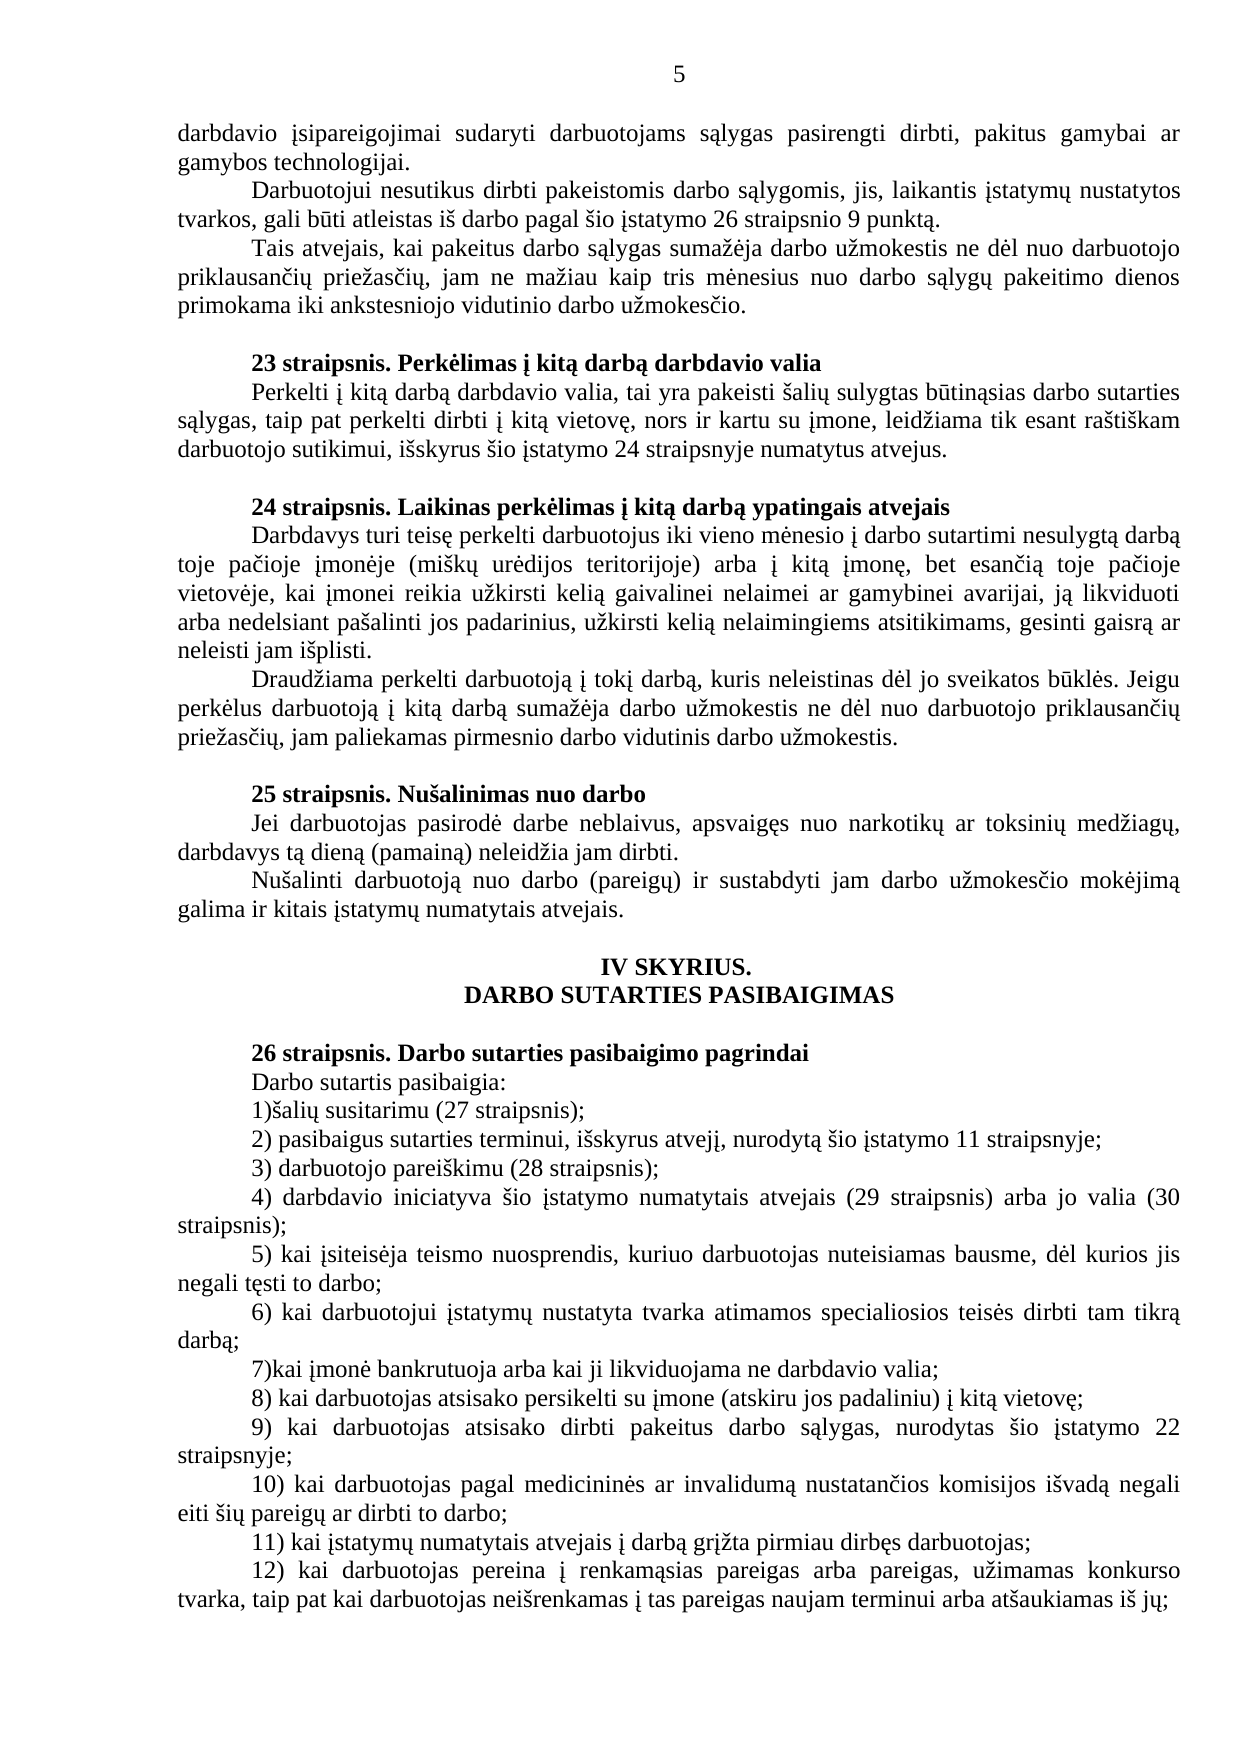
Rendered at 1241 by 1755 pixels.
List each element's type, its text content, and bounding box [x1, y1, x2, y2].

text Tais atvejais, kai pakeitus darbo sąlygas sumažėja darbo užmokestis ne dėl nuo darbuotojo priklausančių priežasčių, jam ne mažiau kaip tris mėnesius nuo darbo sąlygų pakeitimo dienos primokama iki ankstesniojo vidutinio darbo užmokesčio. [177, 233, 1181, 319]
text darbdavio įsipareigojimai sudaryti darbuotojams sąlygas pasirengti dirbti, pakitus gamybai ar gamybos technologijai. [177, 118, 1181, 176]
text 5) kai įsiteisėja teismo nuosprendis, kuriuo darbuotojas nuteisiamas bausme, dėl kurios jis negali tęsti to darbo; [177, 1239, 1181, 1297]
text 6) kai darbuotojui įstatymų nustatyta tvarka atimamos specialiosios teisės dirbti tam tikrą darbą; [177, 1297, 1181, 1354]
text 12) kai darbuotojas pereina į renkamąsias pareigas arba pareigas, užimamas konkurso tvarka, taip pat kai darbuotojas neišrenkamas į tas pareigas naujam terminui arba atšaukiamas iš jų; [177, 1556, 1181, 1613]
text Darbo sutarties pasibaigimas [177, 981, 1181, 1009]
text IV skyrius. [177, 952, 1181, 981]
text Perkelti į kitą darbą darbdavio valia, tai yra pakeisti šalių sulygtas būtinąsias darbo sutarties sąlygas, taip pat perkelti dirbti į kitą vietovę, nors ir kartu su įmone, leidžiama tik esant raštiškam darbuotojo sutikimui, išskyrus šio įstatymo 24 straipsnyje numatytus atvejus. [177, 377, 1181, 463]
text 10) kai darbuotojas pagal medicininės ar invalidumą nustatančios komisijos išvadą negali eiti šių pareigų ar dirbti to darbo; [177, 1469, 1181, 1527]
text 7)kai įmonė bankrutuoja arba kai ji likviduojama ne darbdavio valia; [177, 1354, 1181, 1383]
text 9) kai darbuotojas atsisako dirbti pakeitus darbo sąlygas, nurodytas šio įstatymo 22 straipsnyje; [177, 1412, 1181, 1469]
text 26 straipsnis. Darbo sutarties pasibaigimo pagrindai [177, 1038, 1181, 1067]
text Darbdavys turi teisę perkelti darbuotojus iki vieno mėnesio į darbo sutartimi nesulygtą darbą toje pačioje įmonėje (miškų urėdijos teritorijoje) arba į kitą įmonę, bet esančią toje pačioje vietovėje, kai įmonei reikia užkirsti kelią gaivalinei nelaimei ar gamybinei avarijai, ją likviduoti arba nedelsiant pašalinti jos padarinius, užkirsti kelią nelaimingiems atsitikimams, gesinti gaisrą ar neleisti jam išplisti. [177, 521, 1181, 664]
text 3) darbuotojo pareiškimu (28 straipsnis); [177, 1153, 1181, 1182]
text Darbuotojui nesutikus dirbti pakeistomis darbo sąlygomis, jis, laikantis įstatymų nustatytos tvarkos, gali būti atleistas iš darbo pagal šio įstatymo 26 straipsnio 9 punktą. [177, 176, 1181, 233]
text 25 straipsnis. Nušalinimas nuo darbo [177, 779, 1181, 808]
text Nušalinti darbuotoją nuo darbo (pareigų) ir sustabdyti jam darbo užmokesčio mokėjimą galima ir kitais įstatymų numatytais atvejais. [177, 866, 1181, 923]
text 2) pasibaigus sutarties terminui, išskyrus atvejį, nurodytą šio įstatymo 11 straipsnyje; [177, 1124, 1181, 1153]
text Draudžiama perkelti darbuotoją į tokį darbą, kuris neleistinas dėl jo sveikatos būklės. Jeigu perkėlus darbuotoją į kitą darbą sumažėja darbo užmokestis ne dėl nuo darbuotojo priklausančių priežasčių, jam paliekamas pirmesnio darbo vidutinis darbo užmokestis. [177, 664, 1181, 751]
text Jei darbuotojas pasirodė darbe neblaivus, apsvaigęs nuo narkotikų ar toksinių medžiagų, darbdavys tą dieną (pamainą) neleidžia jam dirbti. [177, 808, 1181, 866]
text 24 straipsnis. Laikinas perkėlimas į kitą darbą ypatingais atvejais [177, 492, 1181, 521]
text 11) kai įstatymų numatytais atvejais į darbą grįžta pirmiau dirbęs darbuotojas; [177, 1527, 1181, 1556]
text 1)šalių susitarimu (27 straipsnis); [177, 1096, 1181, 1124]
text 4) darbdavio iniciatyva šio įstatymo numatytais atvejais (29 straipsnis) arba jo valia (30 straipsnis); [177, 1182, 1181, 1239]
text Darbo sutartis pasibaigia: [177, 1067, 1181, 1096]
text 8) kai darbuotojas atsisako persikelti su įmone (atskiru jos padaliniu) į kitą vietovę; [177, 1383, 1181, 1412]
text 23 straipsnis. Perkėlimas į kitą darbą darbdavio valia [177, 348, 1181, 377]
